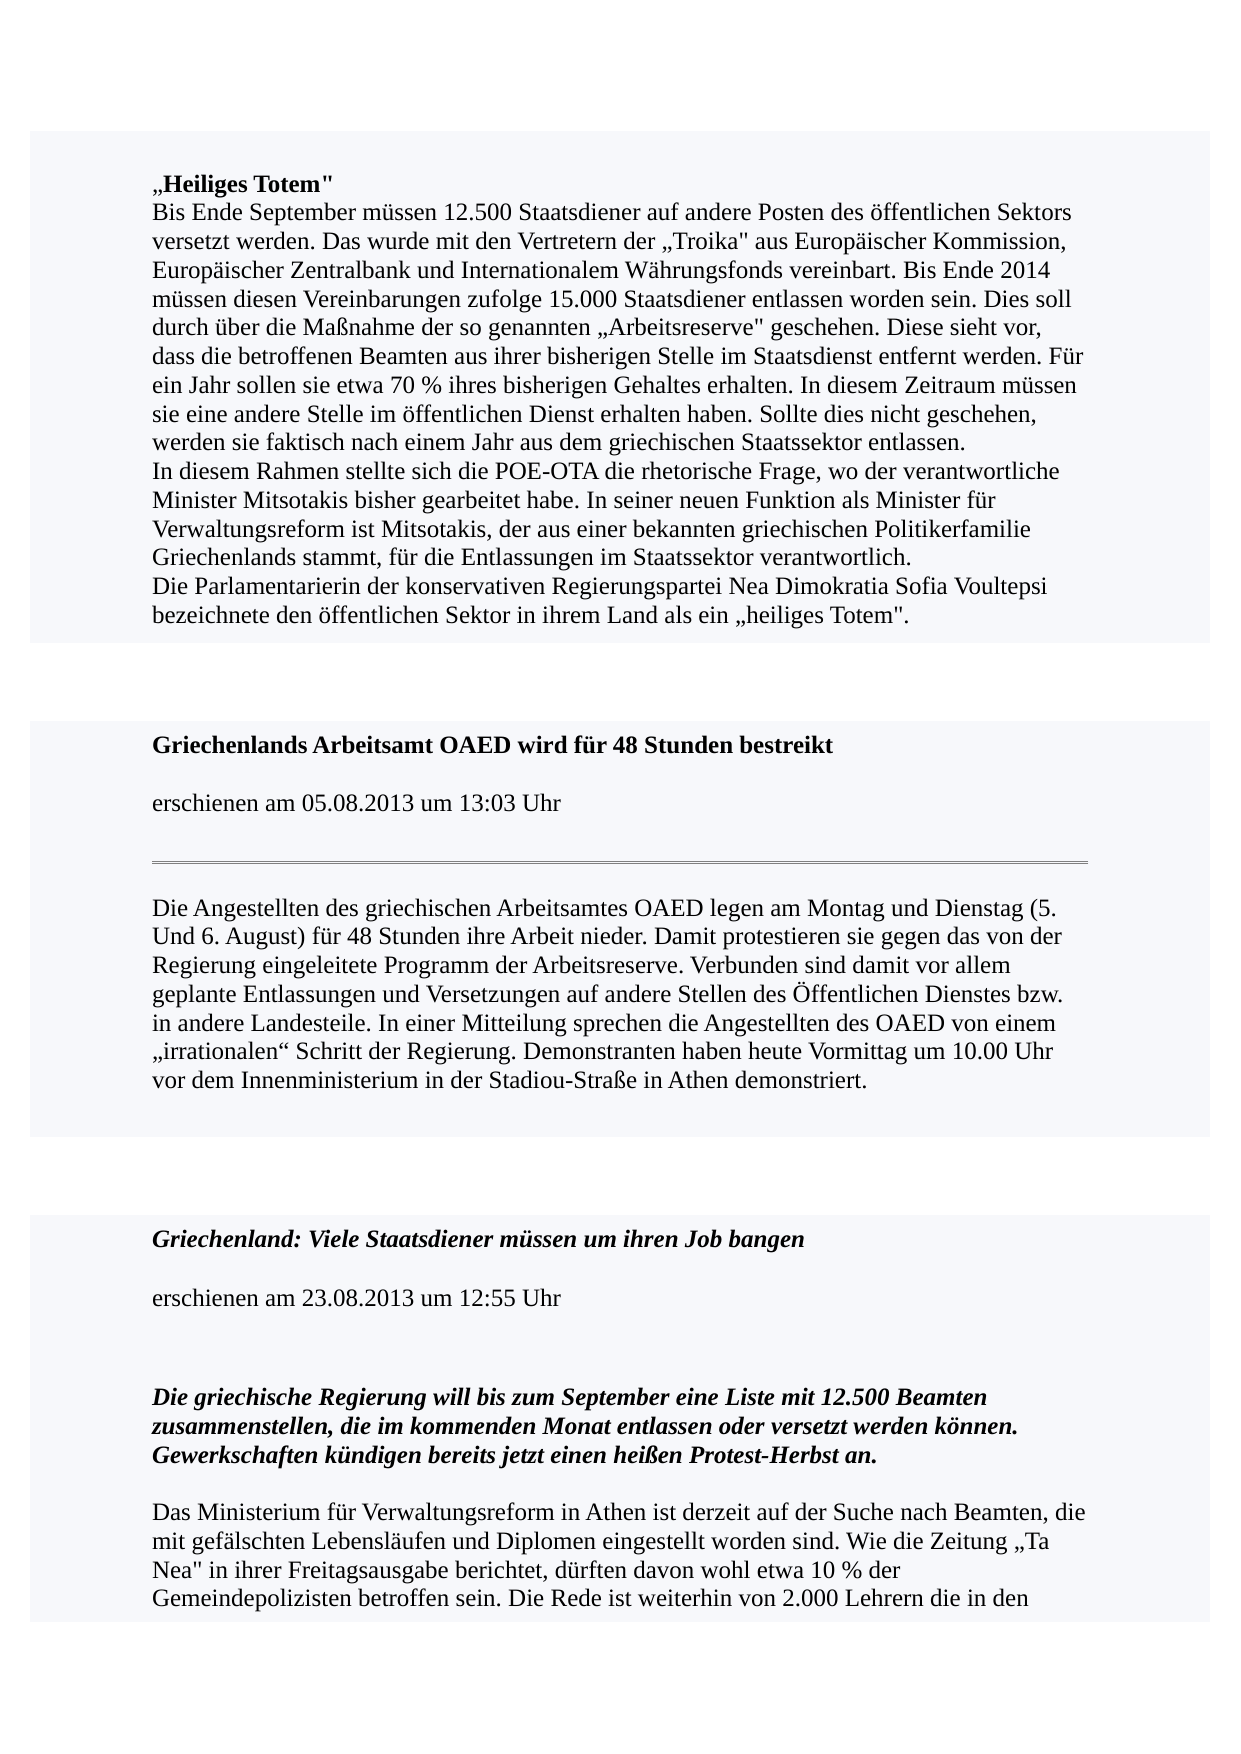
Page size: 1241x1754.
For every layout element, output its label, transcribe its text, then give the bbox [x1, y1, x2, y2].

table_header [1098, 1215, 1210, 1622]
table_header [18, 1159, 1222, 1164]
table_header [18, 665, 1222, 670]
table_header [18, 118, 1222, 660]
table_header Griechenlands Arbeitsamt OAED wird für 48 Stunden bestreikt erschienen am 05.08.2013 um 13:03 Uhr Die Angestellten des griechischen Arbeitsamtes OAED legen am Montag und Dienstag (5. Und 6. August) für 48 Stunden ihre Arbeit nieder. Damit protestieren sie gegen das von der Regierung eingeleitete Programm der Arbeitsreserve. Verbunden sind damit vor allem geplante Entlassungen und Versetzungen auf andere Stellen des Öffentlichen Dienstes bzw. in andere Landesteile. In einer Mitteilung sprechen die Angestellten des OAED von einem „irrationalen“ Schritt der Regierung. Demonstranten haben heute Vormittag um 10.00 Uhr vor dem Innenministerium in der Stadiou-Straße in Athen demonstriert. [143, 721, 1098, 1133]
table_header [18, 1155, 1222, 1159]
table_header [30, 1215, 143, 1622]
table_header [18, 708, 1222, 1155]
table_header [30, 131, 1210, 643]
table_header Griechenland: Viele Staatsdiener müssen um ihren Job bangen erschienen am 23.08.2013 um 12:55 Uhr Die griechische Regierung will bis zum September eine Liste mit 12.500 Beamten zusammenstellen, die im kommenden Monat entlassen oder versetzt werden können. Gewerkschaften kündigen bereits jetzt einen heißen Protest-Herbst an. Das Ministerium für Verwaltungsreform in Athen ist derzeit auf der Suche nach Beamten, die mit gefälschten Lebensläufen und Diplomen eingestellt worden sind. Wie die Zeitung „Ta Nea" in ihrer Freitagsausgabe berichtet, dürften davon wohl etwa 10 % der Gemeindepolizisten betroffen sein. Die Rede ist weiterhin von 2.000 Lehrern die in den [143, 1215, 1098, 1622]
table_header [30, 721, 1210, 1137]
table_header [18, 660, 1222, 665]
table_header „Heiliges Totem" Bis Ende September müssen 12.500 Staatsdiener auf andere Posten des öffentlichen Sektors versetzt werden. Das wurde mit den Vertretern der „Troika" aus Europäischer Kommission, Europäischer Zentralbank und Internationalem Währungsfonds vereinbart. Bis Ende 2014 müssen diesen Vereinbarungen zufolge 15.000 Staatsdiener entlassen worden sein. Dies soll durch über die Maßnahme der so genannten „Arbeitsreserve" geschehen. Diese sieht vor, dass die betroffenen Beamten aus ihrer bisherigen Stelle im Staatsdienst entfernt werden. Für ein Jahr sollen sie etwa 70 % ihres bisherigen Gehaltes erhalten. In diesem Zeitraum müssen sie eine andere Stelle im öffentlichen Dienst erhalten haben. Sollte dies nicht geschehen, werden sie faktisch nach einem Jahr aus dem griechischen Staatssektor entlassen. In diesem Rahmen stellte sich die POE-OTA die rhetorische Frage, wo der verantwortliche Minister Mitsotakis bisher gearbeitet habe. In seiner neuen Funktion als Minister für Verwaltungsreform ist Mitsotakis, der aus einer bekannten griechischen Politikerfamilie Griechenlands stammt, für die Entlassungen im Staatssektor verantwortlich. Die Parlamentarierin der konservativen Regierungspartei Nea Dimokratia Sofia Voultepsi bezeichnete den öffentlichen Sektor in ihrem Land als ein „heiliges Totem". [143, 131, 1098, 638]
table_header [18, 1203, 1222, 1634]
